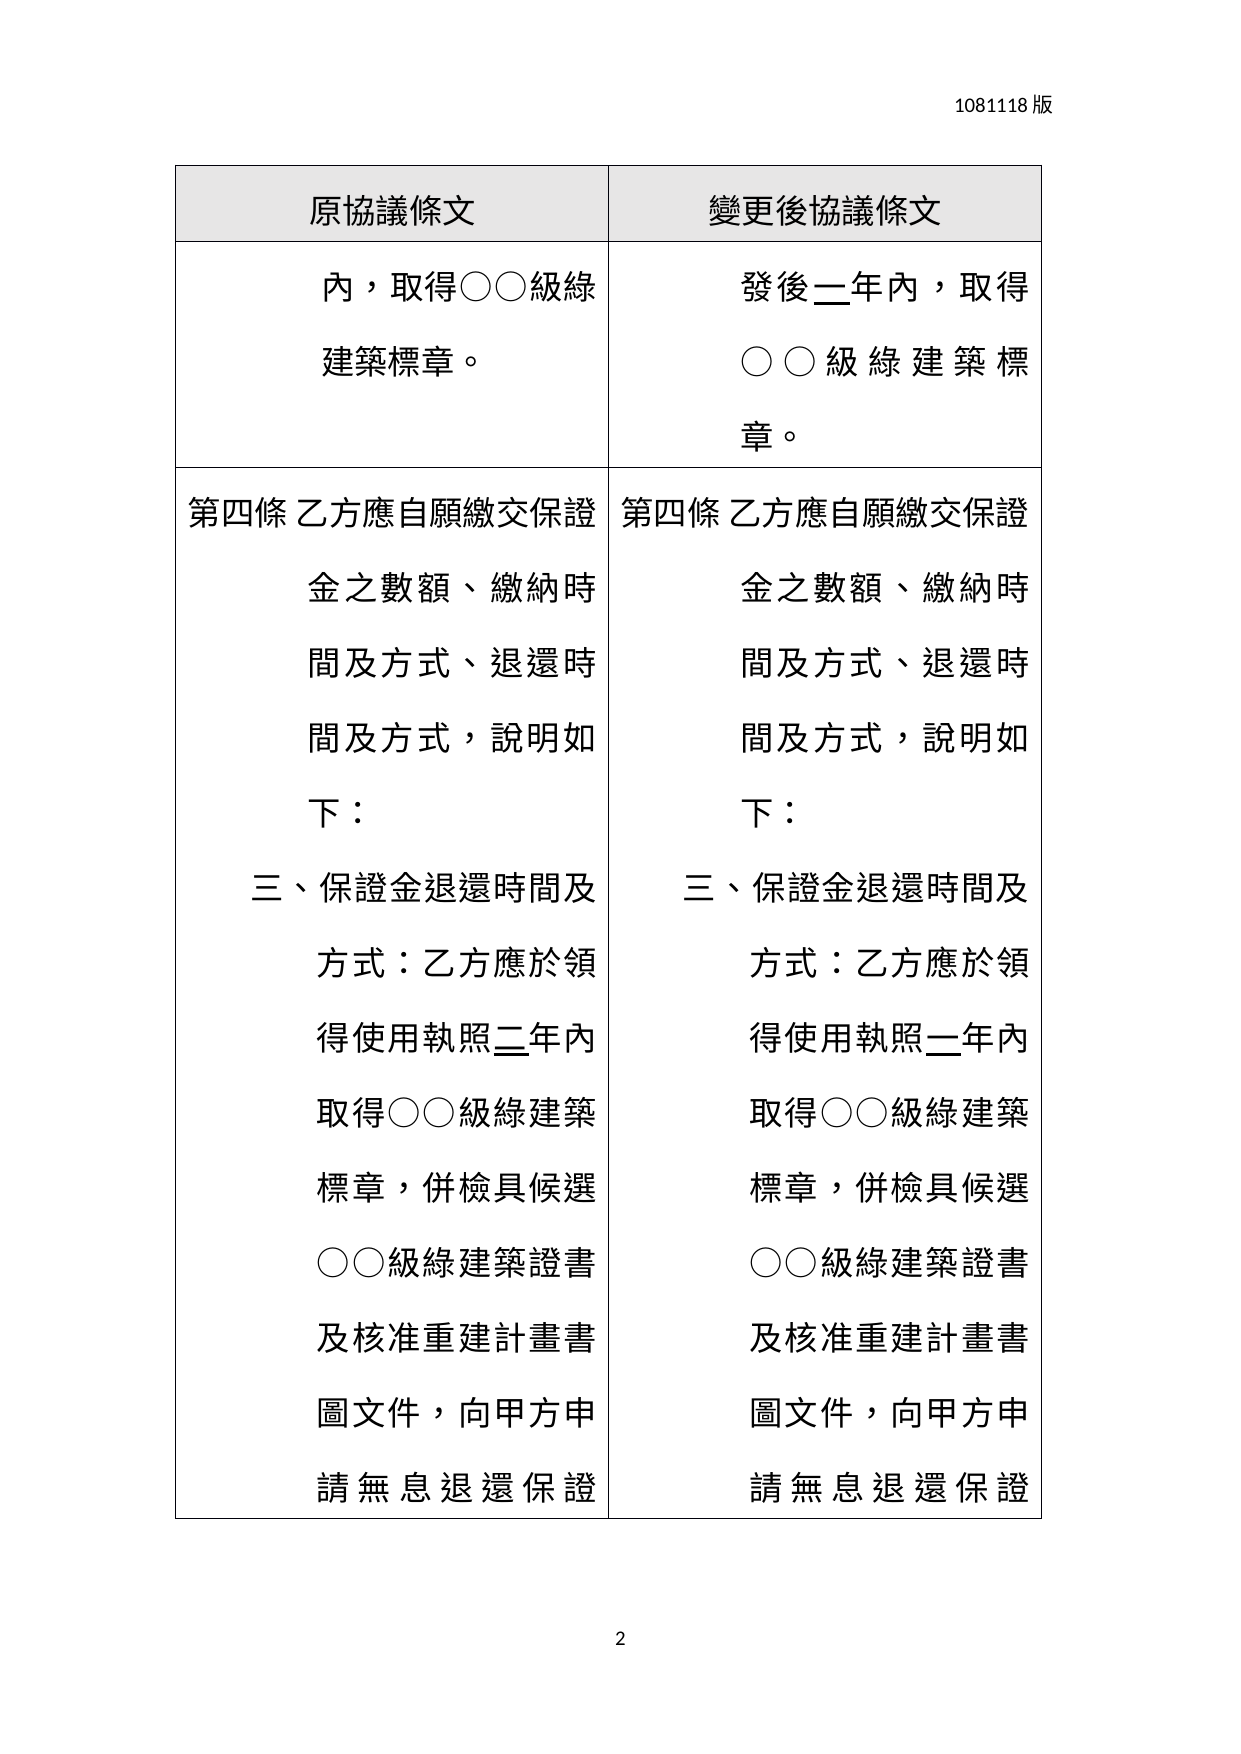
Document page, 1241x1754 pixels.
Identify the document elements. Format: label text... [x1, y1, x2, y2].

table_cell 第四條 乙方應自願繳交保證金之數額、繳納時間及方式、退還時間及方式，說明如下： 三、保證金退還時間及方式：乙方應於領得使用執照一年內取得○○級綠建築標章，併檢具候選○○級綠建築證書及核准重建計畫書圖文件，向甲方申請無息退還保證 [609, 468, 1041, 1518]
table_cell 發後一年內，取得○○級綠建築標章。 [609, 242, 1041, 467]
table_header 原協議條文 [176, 166, 608, 241]
table_header 變更後協議條文 [609, 166, 1041, 241]
table_cell 第四條 乙方應自願繳交保證金之數額、繳納時間及方式、退還時間及方式，說明如下： 三、保證金退還時間及方式：乙方應於領得使用執照二年內取得○○級綠建築標章，併檢具候選○○級綠建築證書及核准重建計畫書圖文件，向甲方申請無息退還保證 [176, 468, 608, 1518]
table_cell 內，取得○○級綠建築標章。 [176, 242, 608, 467]
